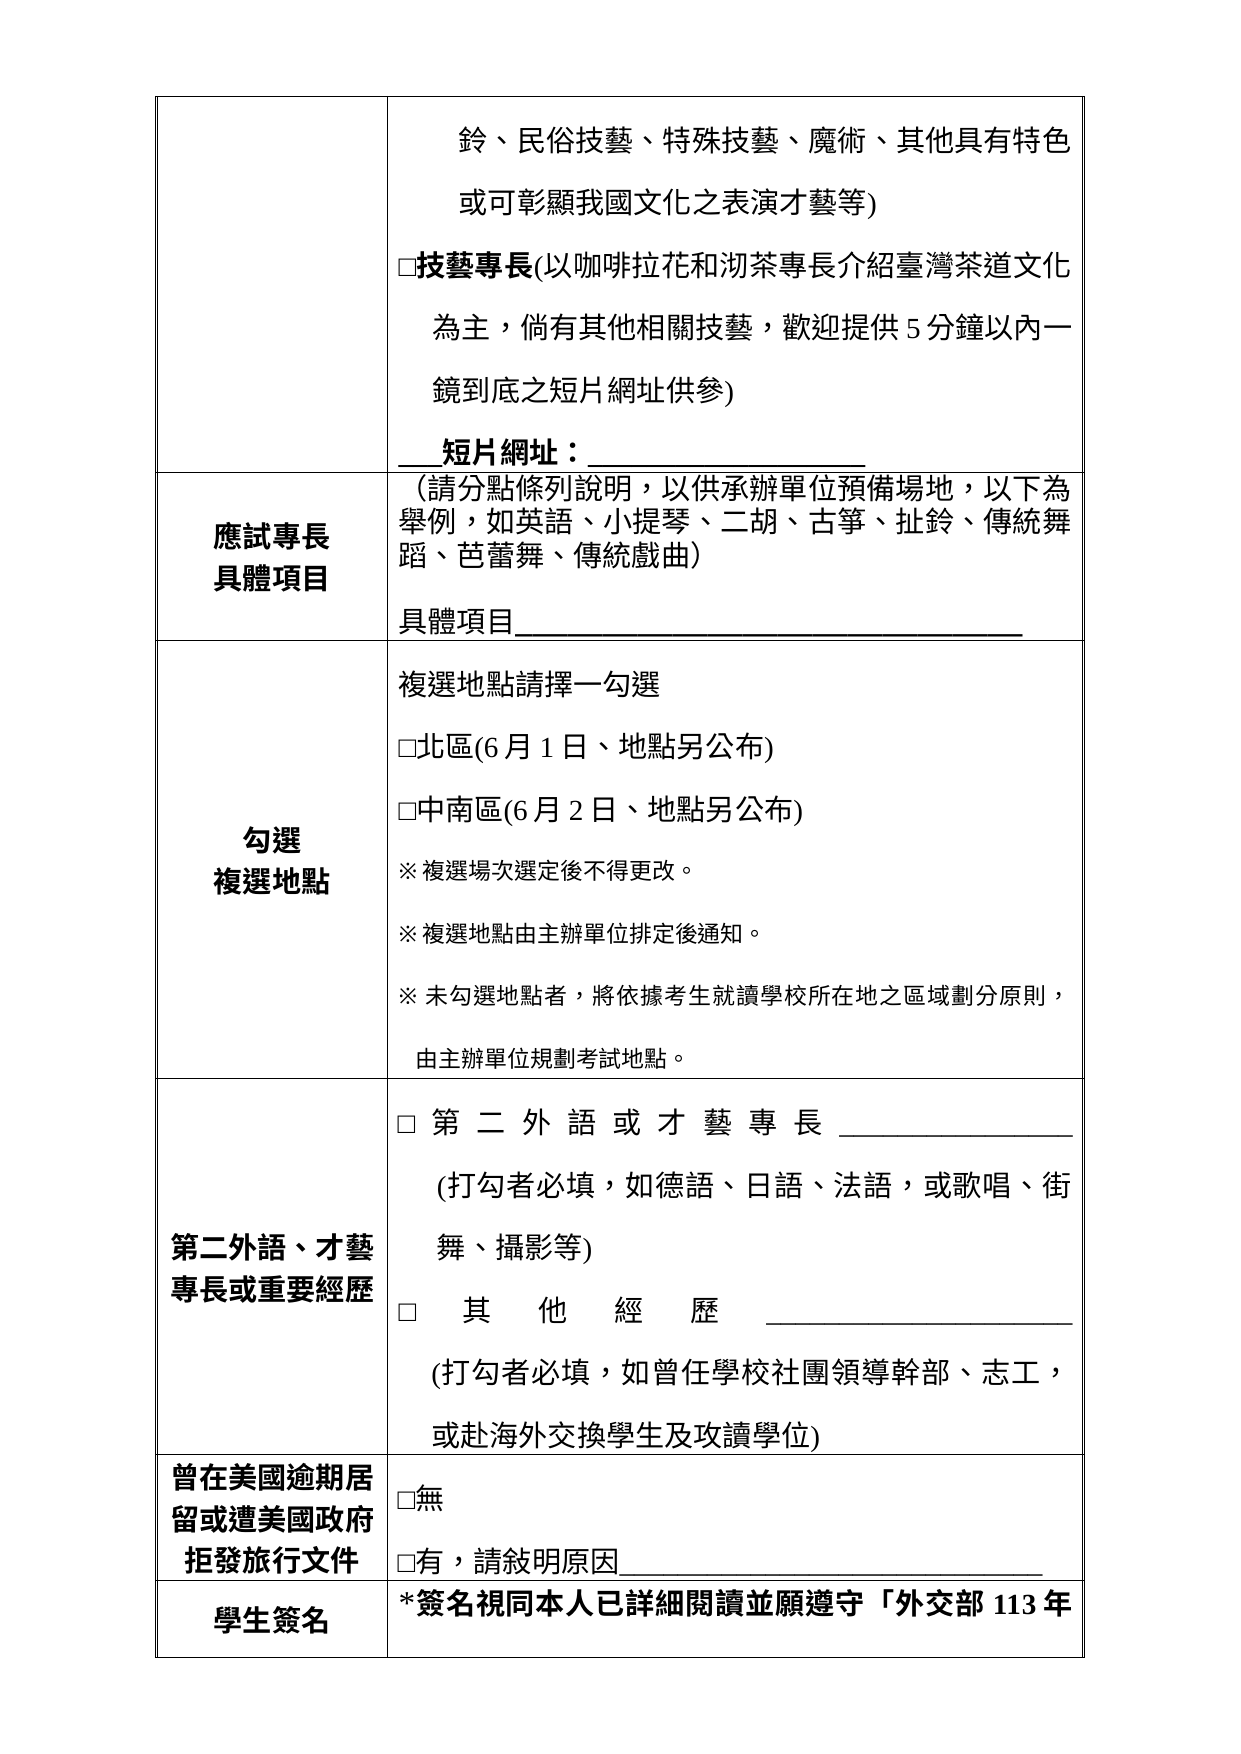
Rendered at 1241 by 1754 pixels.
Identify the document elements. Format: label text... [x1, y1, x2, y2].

table_cell 第二外語、才藝專長或重要經歷 [158, 1079, 387, 1454]
table_cell 學生簽名 [158, 1581, 387, 1657]
table_cell [158, 97, 387, 472]
table_cell 複選地點請擇一勾選 □北區(6月1日、地點另公布) □中南區(6月2日、地點另公布) ※ 複選場次選定後不得更改。 ※ 複選地點由主辦單位排定後通知。 ※ 未勾選地點者，將依據考生就讀學校所在地之區域劃分原則， 由主辦單位規劃考試地點。 [388, 641, 1082, 1078]
table_cell □第二外語或才藝專長________________ (打勾者必填，如德語、日語、法語，或歌唱、街舞、攝影等) □其他經歷_____________________ (打勾者必填，如曾任學校社團領導幹部、志工，或赴海外交換學生及攻讀學位) [388, 1079, 1082, 1454]
table_cell （請分點條列說明，以供承辦單位預備場地，以下為舉例，如英語、小提琴、二胡、古箏、扯鈴、傳統舞蹈、芭蕾舞、傳統戲曲） 具體項目_____________________________ [388, 473, 1082, 639]
table_cell 鈴、民俗技藝、特殊技藝、魔術、其他具有特色或可彰顯我國文化之表演才藝等) □技藝專長(以咖啡拉花和沏茶專長介紹臺灣茶道文化為主，倘有其他相關技藝，歡迎提供5分鐘以內一鏡到底之短片網址供參) ___短片網址：___________________ [388, 97, 1082, 472]
table_cell *簽名視同本人已詳細閱讀並願遵守「外交部113年 [388, 1581, 1082, 1657]
table_cell □無 □有，請敍明原因_____________________________ [388, 1455, 1082, 1580]
table_cell 應試專長 具體項目 [158, 473, 387, 639]
table_cell 曾在美國逾期居留或遭美國政府拒發旅行文件 [158, 1455, 387, 1580]
table_cell 勾選 複選地點 [158, 641, 387, 1078]
